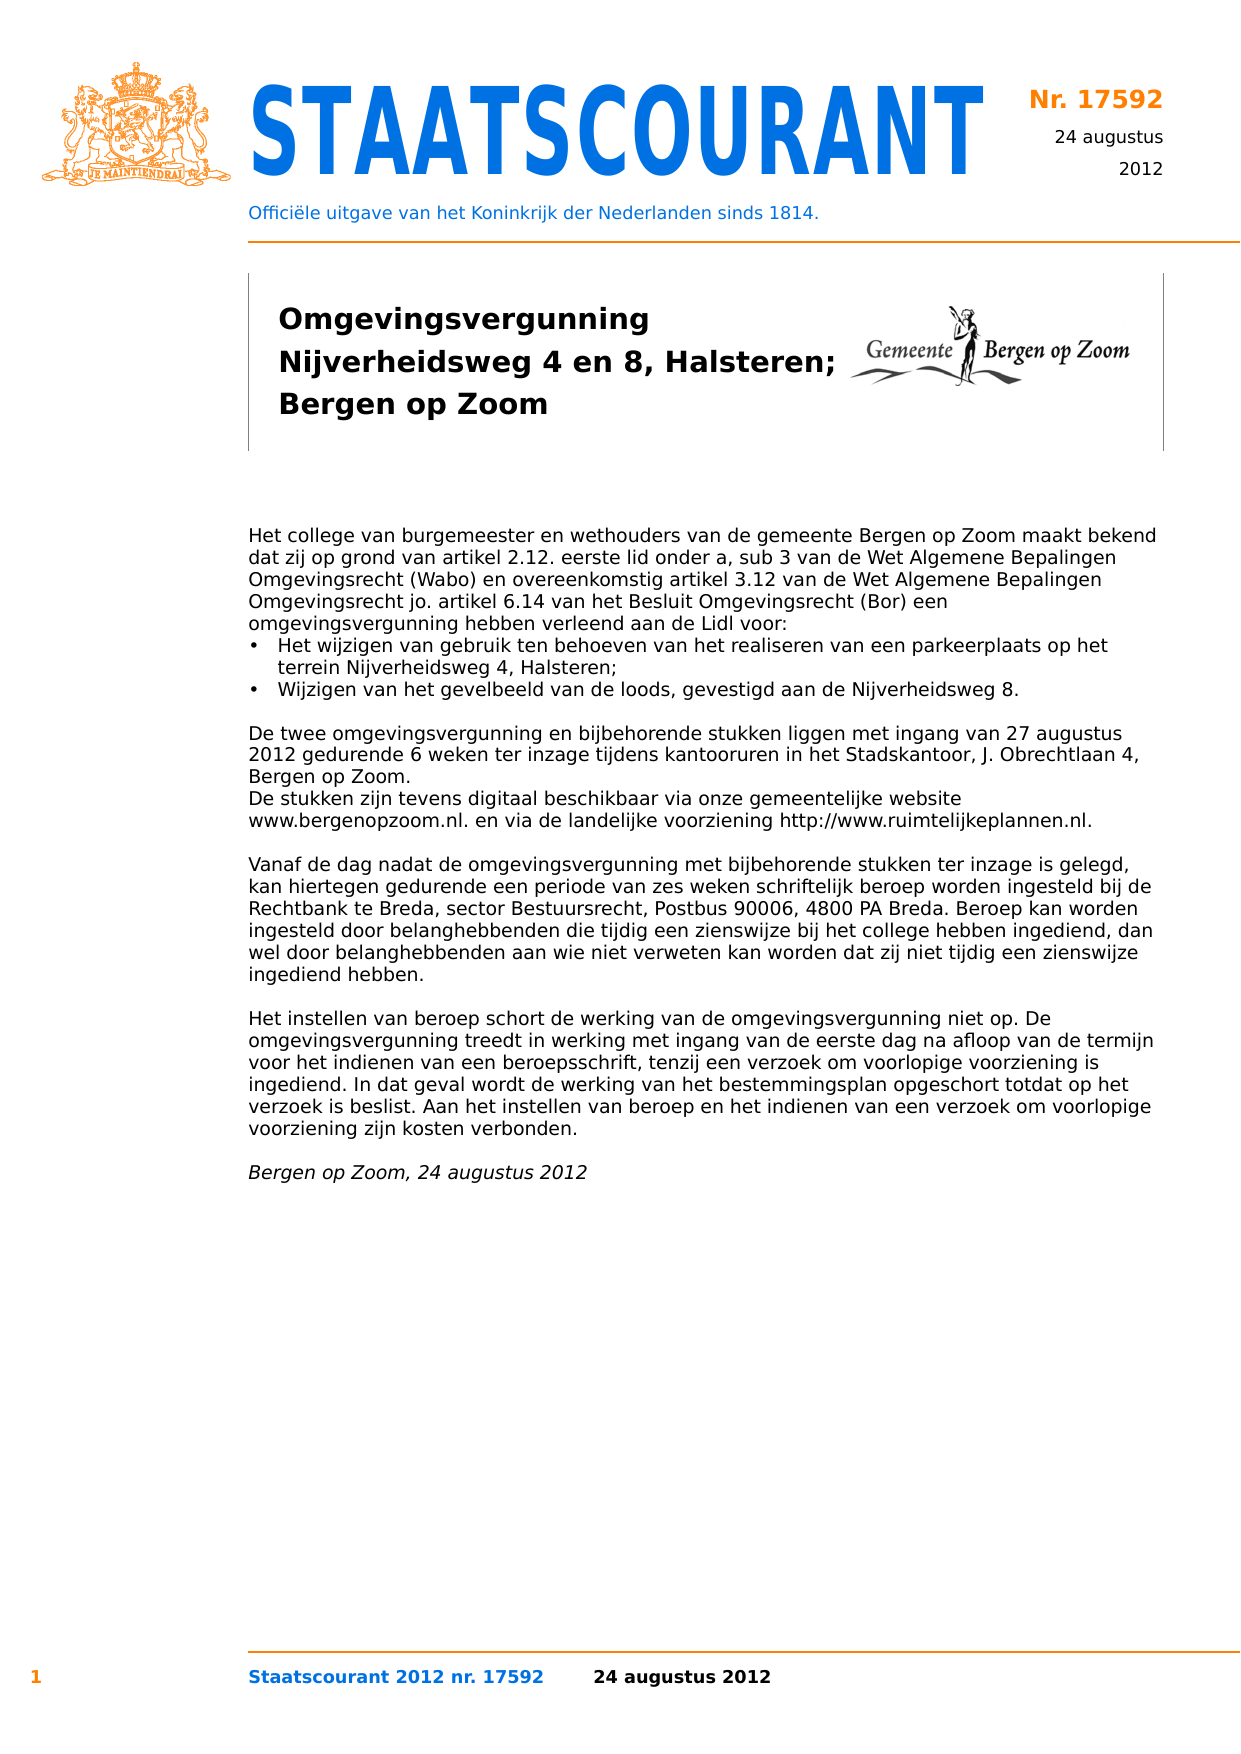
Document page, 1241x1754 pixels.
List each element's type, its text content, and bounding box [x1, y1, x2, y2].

table_header [25, 62, 248, 241]
table_header Nr. 17592 [998, 62, 1240, 121]
text • Wijzigen van het gevelbeeld van de loods, gevestigd aan de Nijverheidsweg 8. [248, 678, 1163, 701]
text De stukken zijn tevens digitaal beschikbaar via onze gemeentelijke website www.bergenopzoom.nl. en via de landelijke voorziening http://www.ruimtelijkeplannen.nl. [248, 788, 1163, 832]
table_cell Officiële uitgave van het Koninkrijk der Nederlanden sinds 1814. [248, 203, 1240, 241]
picture [41, 62, 231, 186]
text • Het wijzigen van gebruik ten behoeven van het realiseren van een parkeerplaats op het terrein Nijverheidsweg 4, Halsteren; [248, 634, 1163, 678]
table_cell 24 augustus [998, 121, 1240, 153]
subtitle Omgevingsvergunning Nijverheidsweg 4 en 8, Halsteren; Bergen op Zoom [249, 273, 1163, 451]
table_header STAATSCOURANT [248, 62, 998, 203]
text Bergen op Zoom, 24 augustus 2012 [248, 1162, 1163, 1184]
text Het instellen van beroep schort de werking van de omgevingsvergunning niet op. De omgevingsvergunning treedt in werking met ingang van de eerste dag na afloop van de termijn voor het indienen van een beroepsschrift, tenzij een verzoek om voorlopige voorziening is ingediend. In dat geval wordt de werking van het bestemmingsplan opgeschort totdat op het verzoek is beslist. Aan het instellen van beroep en het indienen van een verzoek om voorlopige voorziening zijn kosten verbonden. [248, 1008, 1163, 1140]
text Het college van burgemeester en wethouders van de gemeente Bergen op Zoom maakt bekend dat zij op grond van artikel 2.12. eerste lid onder a, sub 3 van de Wet Algemene Bepalingen Omgevingsrecht (Wabo) en overeenkomstig artikel 3.12 van de Wet Algemene Bepalingen Omgevingsrecht jo. artikel 6.14 van het Besluit Omgevingsrecht (Bor) een omgevingsvergunning hebben verleend aan de Lidl voor: [248, 525, 1163, 634]
text Vanaf de dag nadat de omgevingsvergunning met bijbehorende stukken ter inzage is gelegd, kan hiertegen gedurende een periode van zes weken schriftelijk beroep worden ingesteld bij de Rechtbank te Breda, sector Bestuursrecht, Postbus 90006, 4800 PA Breda. Beroep kan worden ingesteld door belanghebbenden die tijdig een zienswijze bij het college hebben ingediend, dan wel door belanghebbenden aan wie niet verweten kan worden dat zij niet tijdig een zienswijze ingediend hebben. [248, 854, 1163, 986]
table_cell 2012 [998, 153, 1240, 203]
text De twee omgevingsvergunning en bijbehorende stukken liggen met ingang van 27 augustus 2012 gedurende 6 weken ter inzage tijdens kantooruren in het Stadskantoor, J. Obrechtlaan 4, Bergen op Zoom. [248, 722, 1163, 788]
picture [844, 302, 1134, 391]
